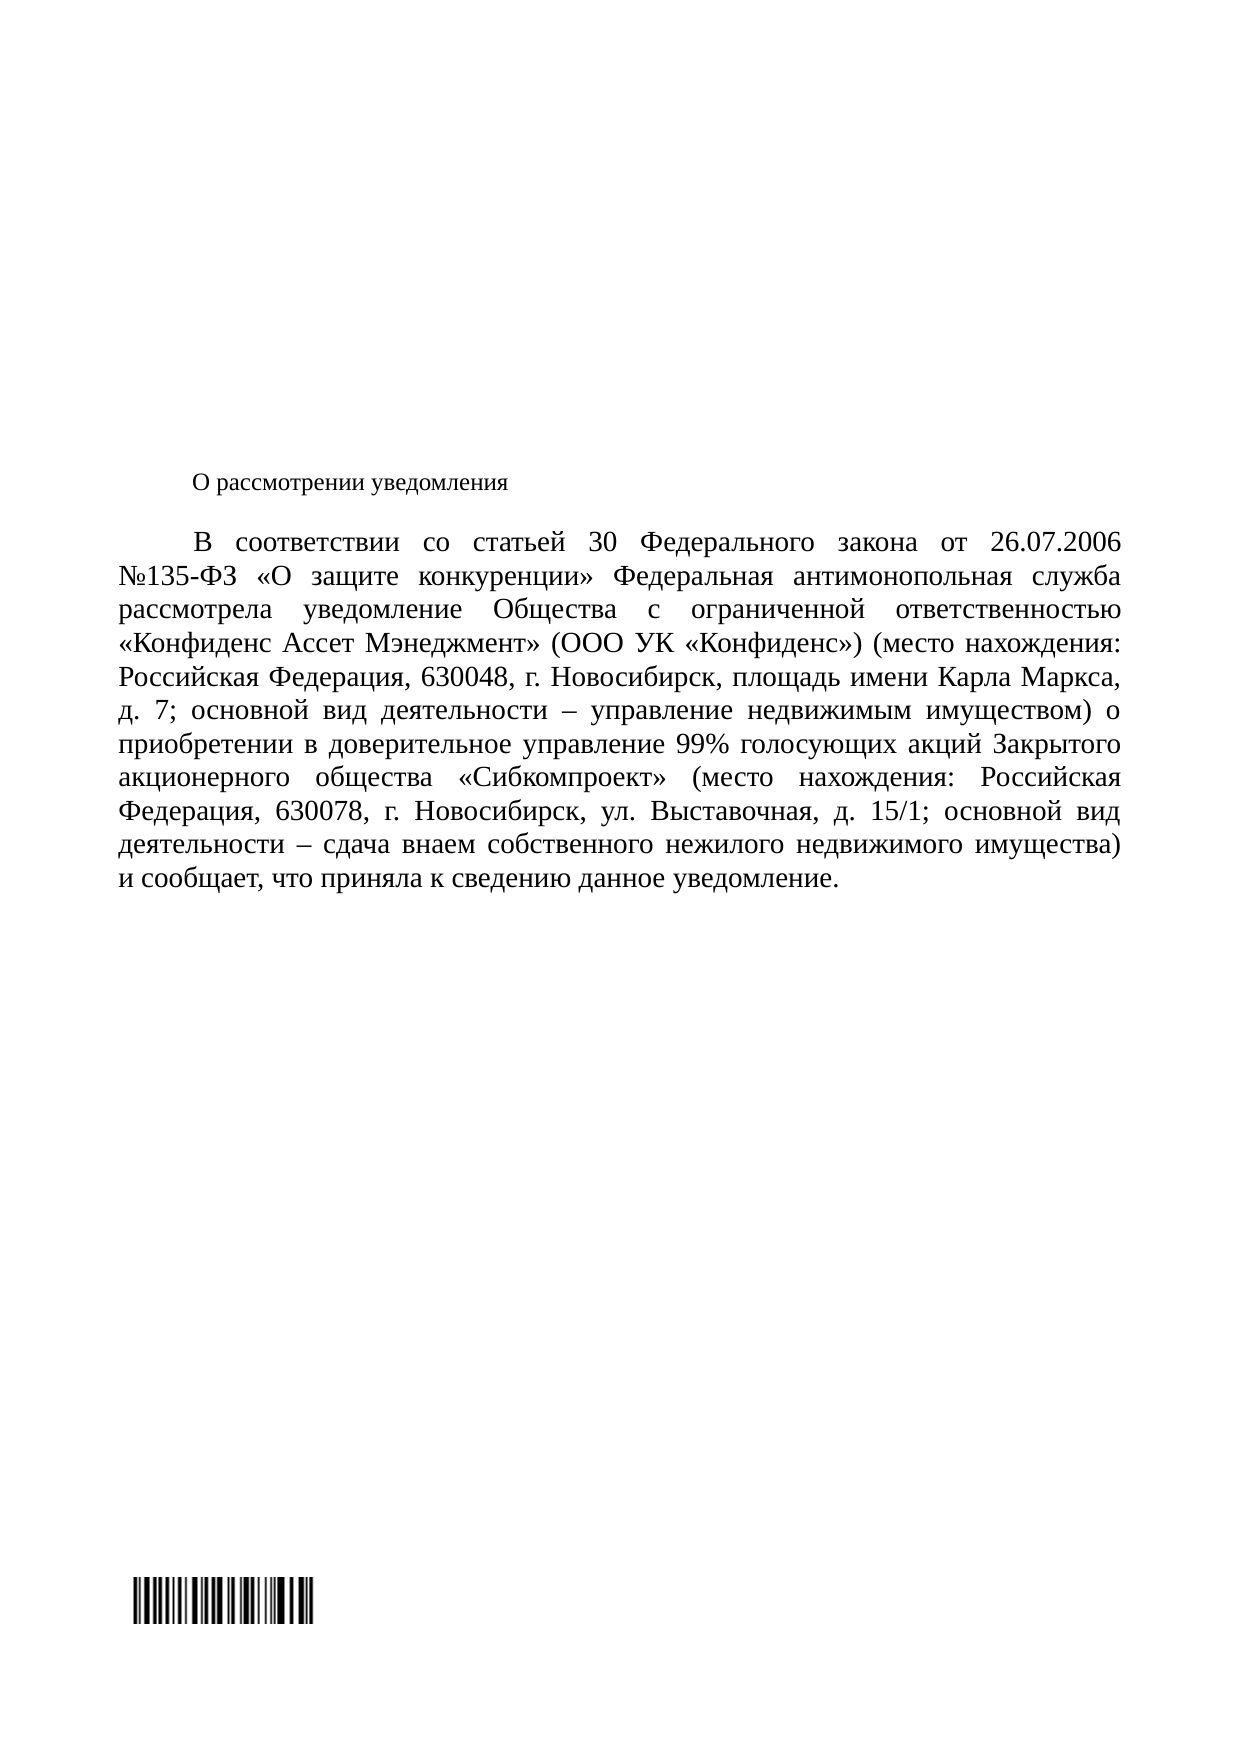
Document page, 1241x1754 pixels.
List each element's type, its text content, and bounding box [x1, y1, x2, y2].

picture [118, 1577, 331, 1624]
text О рассмотрении уведомления [118, 467, 1122, 496]
text В соответствии со статьей 30 Федерального закона от 26.07.2006 №135-ФЗ «О защите конкуренции» Федеральная антимонопольная служба рассмотрела уведомление Общества с ограниченной ответственностью «Конфиденс Ассет Мэнеджмент» (ООО УК «Конфиденс») (место нахождения: Российская Федерация, 630048, г. Новосибирск, площадь имени Карла Маркса, д. 7; основной вид деятельности – управление недвижимым имуществом) о приобретении в доверительное управление 99% голосующих акций Закрытого акционерного общества «Сибкомпроект» (место нахождения: Российская Федерация, 630078, г. Новосибирск, ул. Выставочная, д. 15/1; основной вид деятельности – сдача внаем собственного нежилого недвижимого имущества) и сообщает, что приняла к сведению данное уведомление. [118, 524, 1122, 893]
